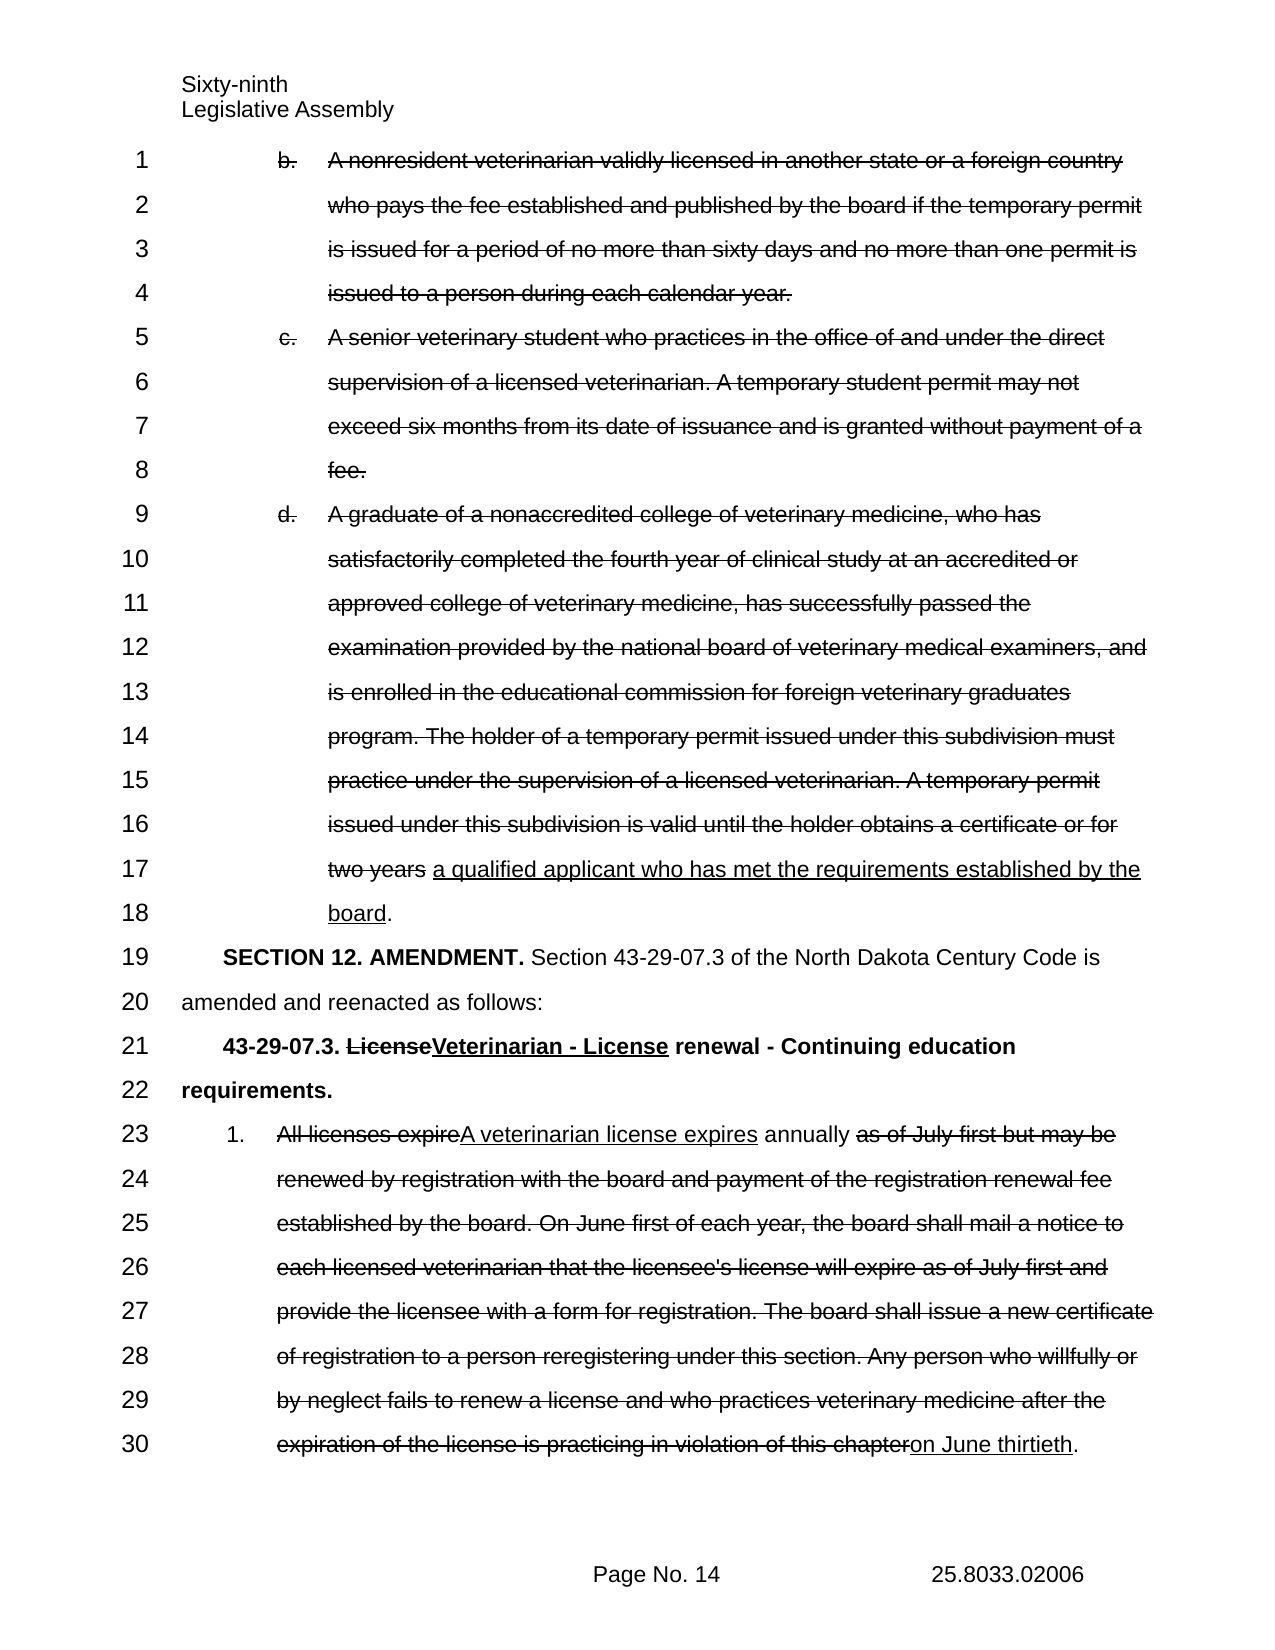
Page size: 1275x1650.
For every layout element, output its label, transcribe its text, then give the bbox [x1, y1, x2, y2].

text d. A graduate of a nonaccredited college of veterinary medicine, who has satisfactorily completed the fourth year of clinical study at an accredited or approved college of veterinary medicine, has successfully passed the examination provided by the national board of veterinary medical examiners, and is enrolled in the educational commission for foreign veterinary graduates program. The holder of a temporary permit issued under this subdivision must practice under the supervision of a licensed veterinarian. A temporary permit issued under this subdivision is valid until the holder obtains a certificate or for two years a qualified applicant who has met the requirements established by the board. [181, 487, 1154, 930]
text SECTION 12. AMENDMENT. Section 43‑29‑07.3 of the North Dakota Century Code is amended and reenacted as follows: [181, 930, 1154, 1019]
text b. A nonresident veterinarian validly licensed in another state or a foreign country who pays the fee established and published by the board if the temporary permit is issued for a period of no more than sixty days and no more than one permit is issued to a person during each calendar year. [181, 133, 1154, 310]
text 1. All licenses expireA veterinarian license expires annually as of July first but may be renewed by registration with the board and payment of the registration renewal fee established by the board. On June first of each year, the board shall mail a notice to each licensed veterinarian that the licensee's license will expire as of July first and provide the licensee with a form for registration. The board shall issue a new certificate of registration to a person reregistering under this section. Any person who willfully or by neglect fails to renew a license and who practices veterinary medicine after the expiration of the license is practicing in violation of this chapteron June thirtieth. [181, 1107, 1154, 1461]
subtitle 43‑29‑07.3. LicenseVeterinarian - License renewal ‑ Continuing education requirements. [181, 1019, 1154, 1107]
text c. A senior veterinary student who practices in the office of and under the direct supervision of a licensed veterinarian. A temporary student permit may not exceed six months from its date of issuance and is granted without payment of a fee. [181, 310, 1154, 487]
